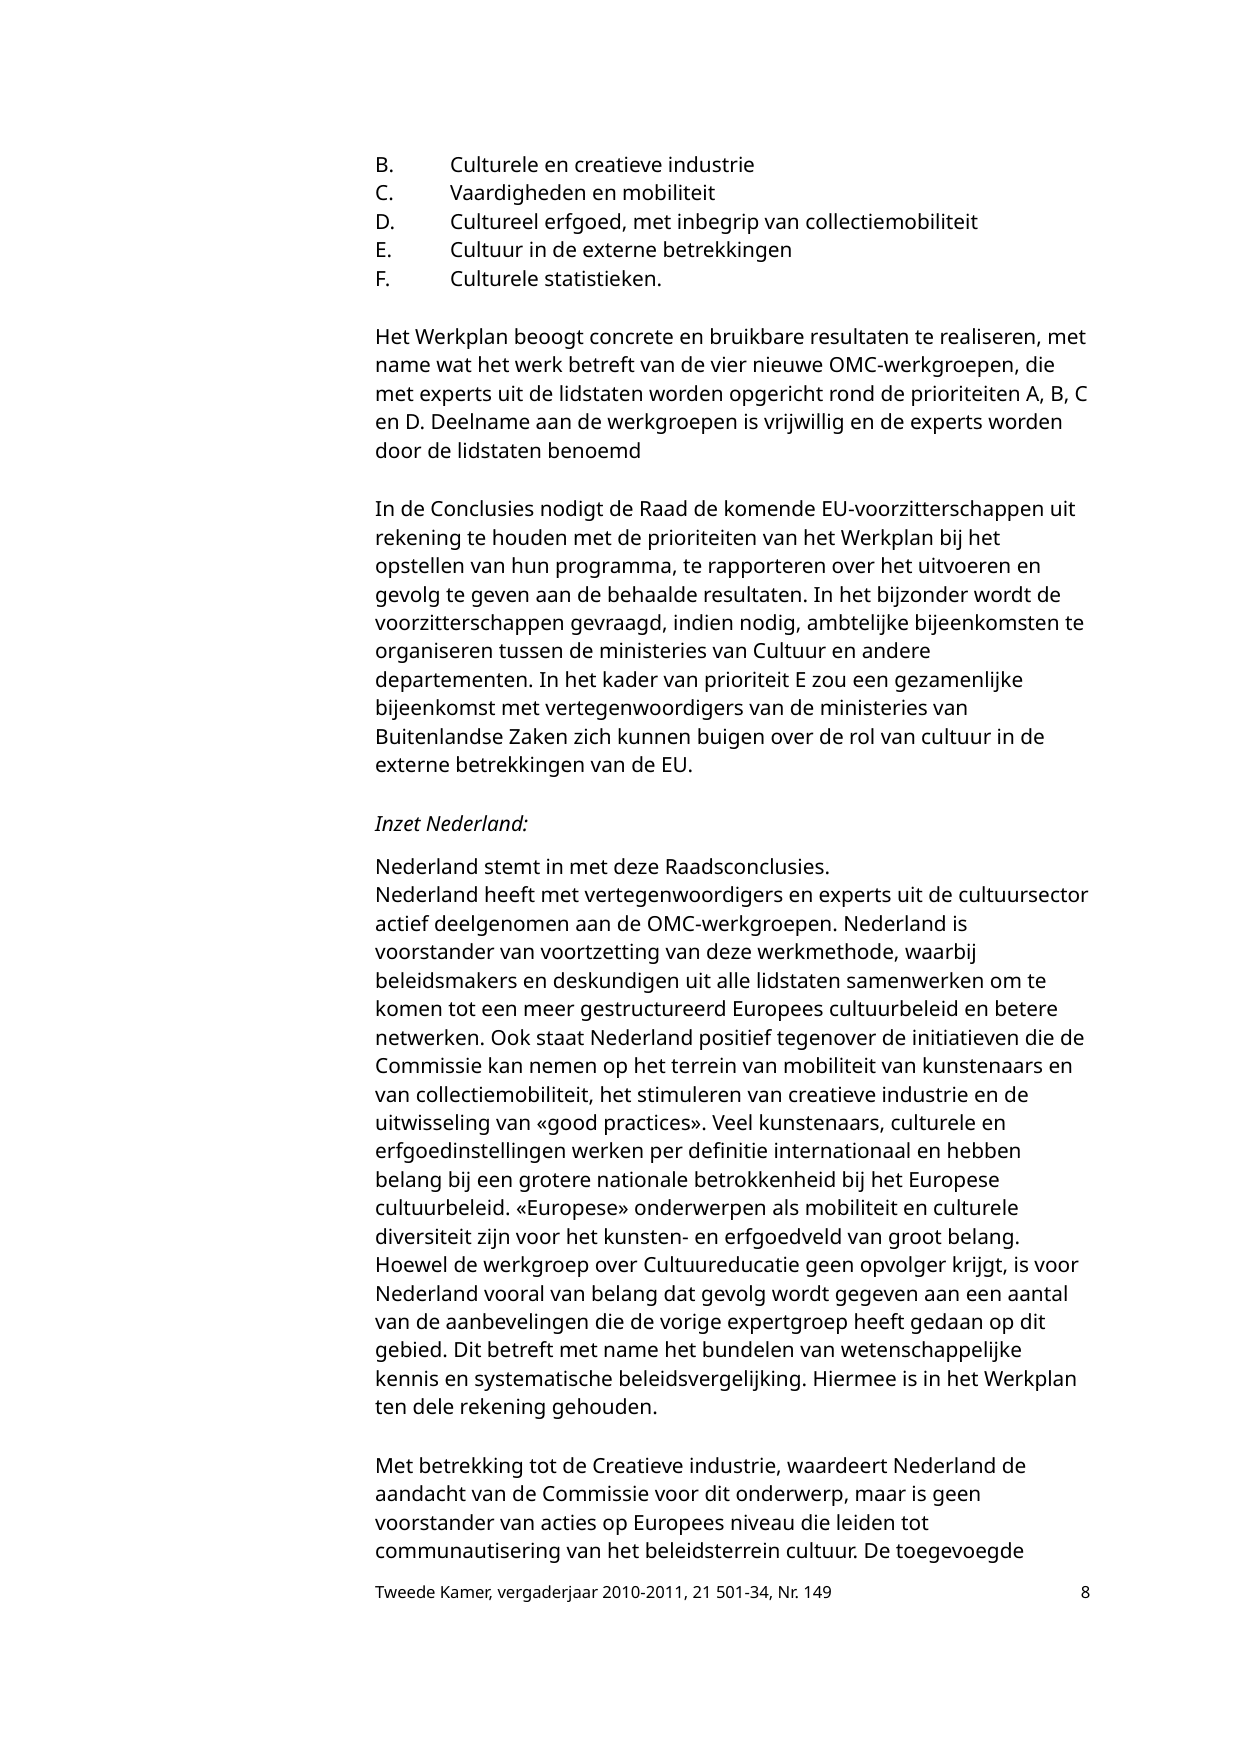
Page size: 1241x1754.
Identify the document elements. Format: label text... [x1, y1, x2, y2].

text Het Werkplan beoogt concrete en bruikbare resultaten te realiseren, met name wat het werk betreft van de vier nieuwe OMC-werkgroepen, die met experts uit de lidstaten worden opgericht rond de prioriteiten A, B, C en D. Deelname aan de werkgroepen is vrijwillig en de experts worden door de lidstaten benoemd [375, 351, 1090, 493]
list Cultuur in de externe betrekkingen [375, 264, 1090, 292]
text Nederland stemt in met deze Raadsconclusies. [375, 881, 1090, 909]
list Culturele statistieken. [375, 292, 1090, 321]
text Nederland heeft met vertegenwoordigers en experts uit de cultuursector actief deelgenomen aan de OMC-werkgroepen. Nederland is voorstander van voortzetting van deze werkmethode, waarbij beleidsmakers en deskundigen uit alle lidstaten samenwerken om te komen tot een meer gestructureerd Europees cultuurbeleid en betere netwerken. Ook staat Nederland positief tegenover de initiatieven die de Commissie kan nemen op het terrein van mobiliteit van kunstenaars en van collectiemobiliteit, het stimuleren van creatieve industrie en de uitwisseling van «good practices». Veel kunstenaars, culturele en erfgoedinstellingen werken per definitie internationaal en hebben belang bij een grotere nationale betrokkenheid bij het Europese cultuurbeleid. «Europese» onderwerpen als mobiliteit en culturele diversiteit zijn voor het kunsten- en erfgoedveld van groot belang. Hoewel de werkgroep over Cultuureducatie geen opvolger krijgt, is voor Nederland vooral van belang dat gevolg wordt gegeven aan een aantal van de aanbevelingen die de vorige expertgroep heeft gedaan op dit gebied. Dit betreft met name het bundelen van wetenschappelijke kennis en systematische beleidsvergelijking. Hiermee is in het Werkplan ten dele rekening gehouden. [375, 909, 1090, 1449]
text In de Conclusies nodigt de Raad de komende EU-voorzitterschappen uit rekening te houden met de prioriteiten van het Werkplan bij het opstellen van hun programma, te rapporteren over het uitvoeren en gevolg te geven aan de behaalde resultaten. In het bijzonder wordt de voorzitterschappen gevraagd, indien nodig, ambtelijke bijeenkomsten te organiseren tussen de ministeries van Cultuur en andere departementen. In het kader van prioriteit E zou een gezamenlijke bijeenkomst met vertegenwoordigers van de ministeries van Buitenlandse Zaken zich kunnen buigen over de rol van cultuur in de externe betrekkingen van de EU. [375, 523, 1090, 807]
list Culturele en creatieve industrie [375, 178, 1090, 207]
list Culturele diversiteit, interculturele dialoog en inclusieve cultuur [375, 150, 1090, 178]
list Cultureel erfgoed, met inbegrip van collectiemobiliteit [375, 235, 1090, 264]
text Met betrekking tot de Creatieve industrie, waardeert Nederland de aandacht van de Commissie voor dit onderwerp, maar is geen voorstander van acties op Europees niveau die leiden tot communautisering van het beleidsterrein cultuur. De toegevoegde waarde van Europa ligt volgens het kabinet in het verbeteren van de randvoorwaarden zoals het terugdringen van de administratieve lasten, het verbeteren van de werking van de interne markt in de praktijk en het beter toegankelijk maken van de Europese instrumenten voor creatieve ondernemers. [375, 1479, 1090, 1565]
list Vaardigheden en mobiliteit [375, 207, 1090, 235]
text Inzet Nederland: [375, 837, 1090, 866]
